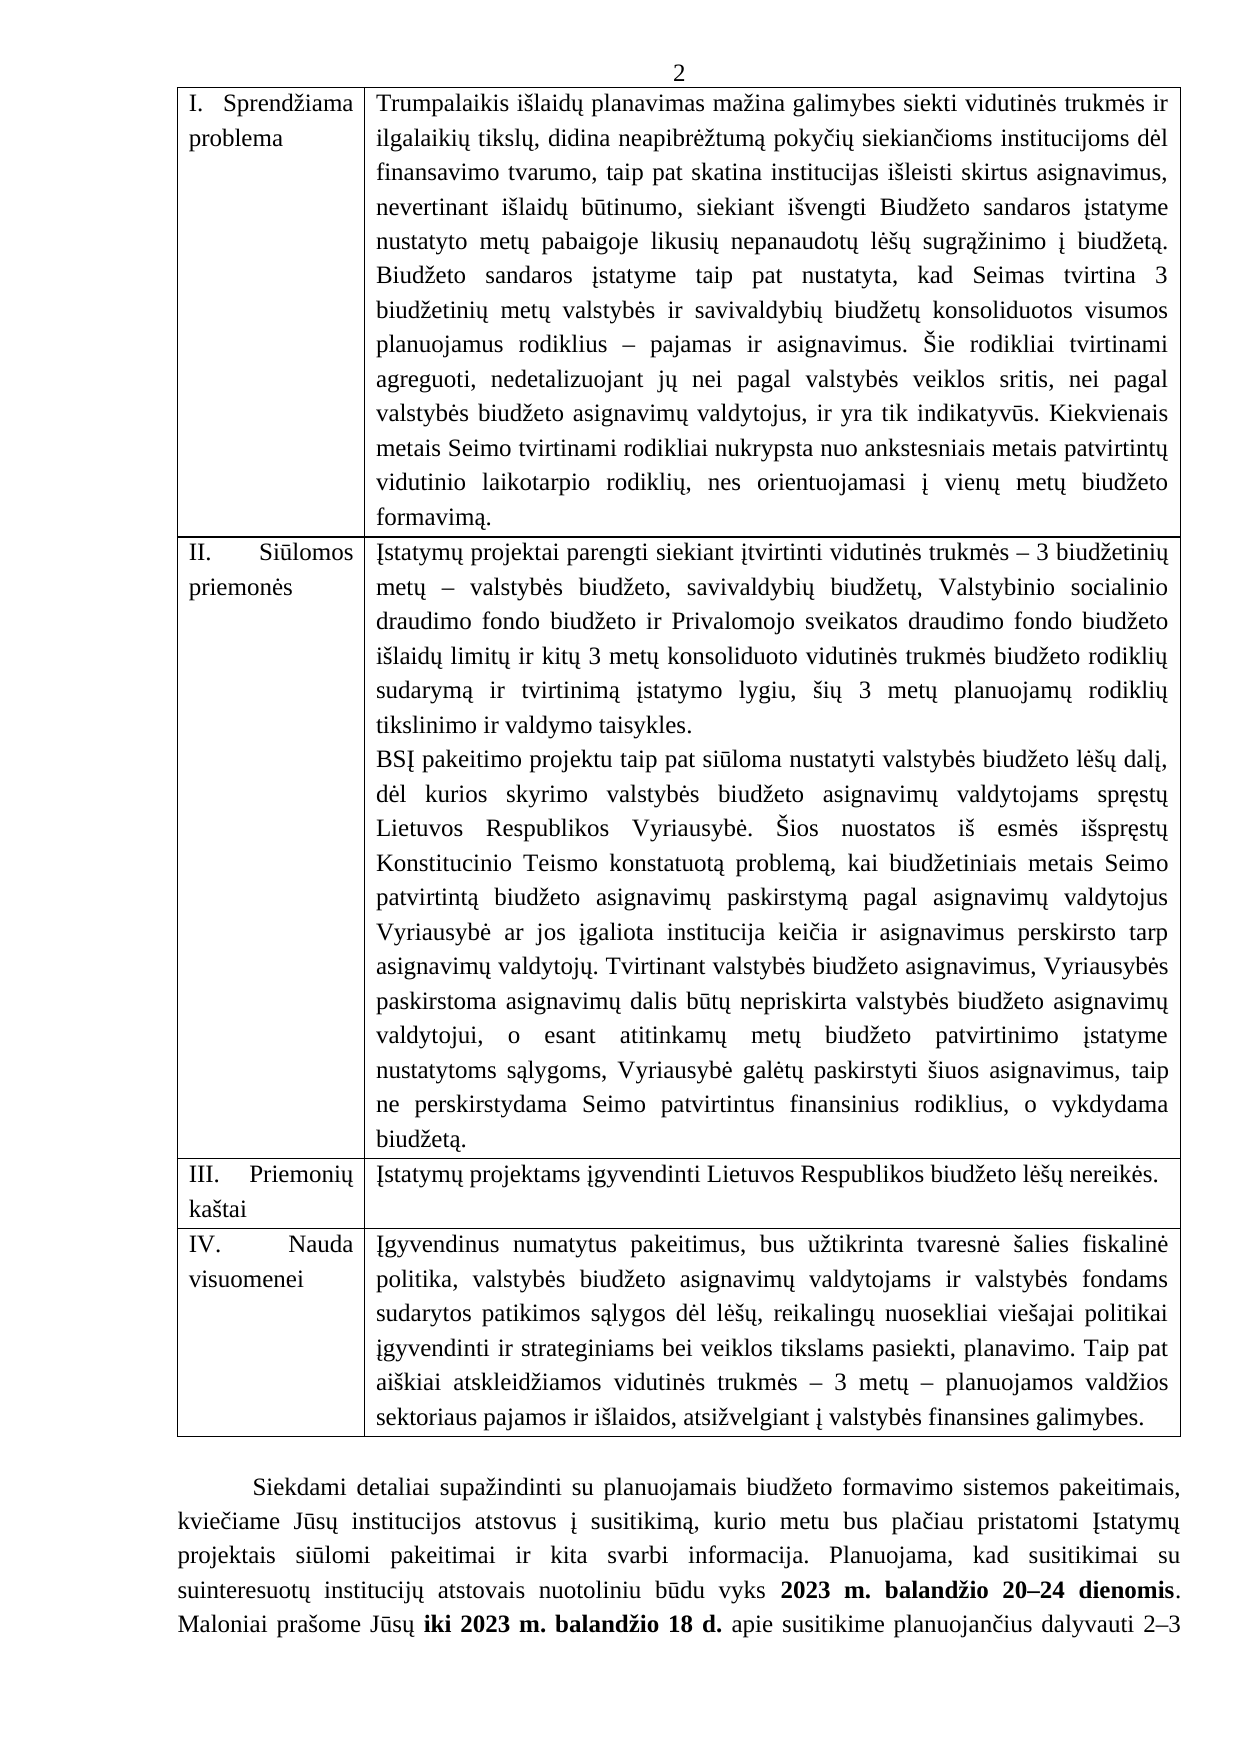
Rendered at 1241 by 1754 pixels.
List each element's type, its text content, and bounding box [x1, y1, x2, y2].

table_header I. Sprendžiama problema [178, 88, 364, 536]
table_header Trumpalaikis išlaidų planavimas mažina galimybes siekti vidutinės trukmės ir ilgalaikių tikslų, didina neapibrėžtumą pokyčių siekiančioms institucijoms dėl finansavimo tvarumo, taip pat skatina institucijas išleisti skirtus asignavimus, nevertinant išlaidų būtinumo, siekiant išvengti Biudžeto sandaros įstatyme nustatyto metų pabaigoje likusių nepanaudotų lėšų sugrąžinimo į biudžetą. Biudžeto sandaros įstatyme taip pat nustatyta, kad Seimas tvirtina 3 biudžetinių metų valstybės ir savivaldybių biudžetų konsoliduotos visumos planuojamus rodiklius – pajamas ir asignavimus. Šie rodikliai tvirtinami agreguoti, nedetalizuojant jų nei pagal valstybės veiklos sritis, nei pagal valstybės biudžeto asignavimų valdytojus, ir yra tik indikatyvūs. Kiekvienais metais Seimo tvirtinami rodikliai nukrypsta nuo ankstesniais metais patvirtintų vidutinio laikotarpio rodiklių, nes orientuojamasi į vienų metų biudžeto formavimą. [365, 88, 1180, 536]
table_cell IV. Nauda visuomenei [178, 1229, 364, 1436]
table_cell II. Siūlomos priemonės [178, 538, 364, 1158]
table_cell Įstatymų projektai parengti siekiant įtvirtinti vidutinės trukmės – 3 biudžetinių metų – valstybės biudžeto, savivaldybių biudžetų, Valstybinio socialinio draudimo fondo biudžeto ir Privalomojo sveikatos draudimo fondo biudžeto išlaidų limitų ir kitų 3 metų konsoliduoto vidutinės trukmės biudžeto rodiklių sudarymą ir tvirtinimą įstatymo lygiu, šių 3 metų planuojamų rodiklių tikslinimo ir valdymo taisykles. BSĮ pakeitimo projektu taip pat siūloma nustatyti valstybės biudžeto lėšų dalį, dėl kurios skyrimo valstybės biudžeto asignavimų valdytojams spręstų Lietuvos Respublikos Vyriausybė. Šios nuostatos iš esmės išspręstų Konstitucinio Teismo konstatuotą problemą, kai biudžetiniais metais Seimo patvirtintą biudžeto asignavimų paskirstymą pagal asignavimų valdytojus Vyriausybė ar jos įgaliota institucija keičia ir asignavimus perskirsto tarp asignavimų valdytojų. Tvirtinant valstybės biudžeto asignavimus, Vyriausybės paskirstoma asignavimų dalis būtų nepriskirta valstybės biudžeto asignavimų valdytojui, o esant atitinkamų metų biudžeto patvirtinimo įstatyme nustatytoms sąlygoms, Vyriausybė galėtų paskirstyti šiuos asignavimus, taip ne perskirstydama Seimo patvirtintus finansinius rodiklius, o vykdydama biudžetą. [365, 538, 1180, 1158]
table_cell III. Priemonių kaštai [178, 1159, 364, 1228]
table_cell Įstatymų projektams įgyvendinti Lietuvos Respublikos biudžeto lėšų nereikės. [365, 1159, 1180, 1228]
table_cell Įgyvendinus numatytus pakeitimus, bus užtikrinta tvaresnė šalies fiskalinė politika, valstybės biudžeto asignavimų valdytojams ir valstybės fondams sudarytos patikimos sąlygos dėl lėšų, reikalingų nuosekliai viešajai politikai įgyvendinti ir strateginiams bei veiklos tikslams pasiekti, planavimo. Taip pat aiškiai atskleidžiamos vidutinės trukmės – 3 metų – planuojamos valdžios sektoriaus pajamos ir išlaidos, atsižvelgiant į valstybės finansines galimybes. [365, 1229, 1180, 1436]
text Siekdami detaliai supažindinti su planuojamais biudžeto formavimo sistemos pakeitimais, kviečiame Jūsų institucijos atstovus į susitikimą, kurio metu bus plačiau pristatomi Įstatymų projektais siūlomi pakeitimai ir kita svarbi informacija. Planuojama, kad susitikimai su suinteresuotų institucijų atstovais nuotoliniu būdu vyks 2023 m. balandžio 20–24 dienomis. Maloniai prašome Jūsų iki 2023 m. balandžio 18 d. apie susitikime planuojančius dalyvauti 2–3 [177, 1472, 1181, 1638]
